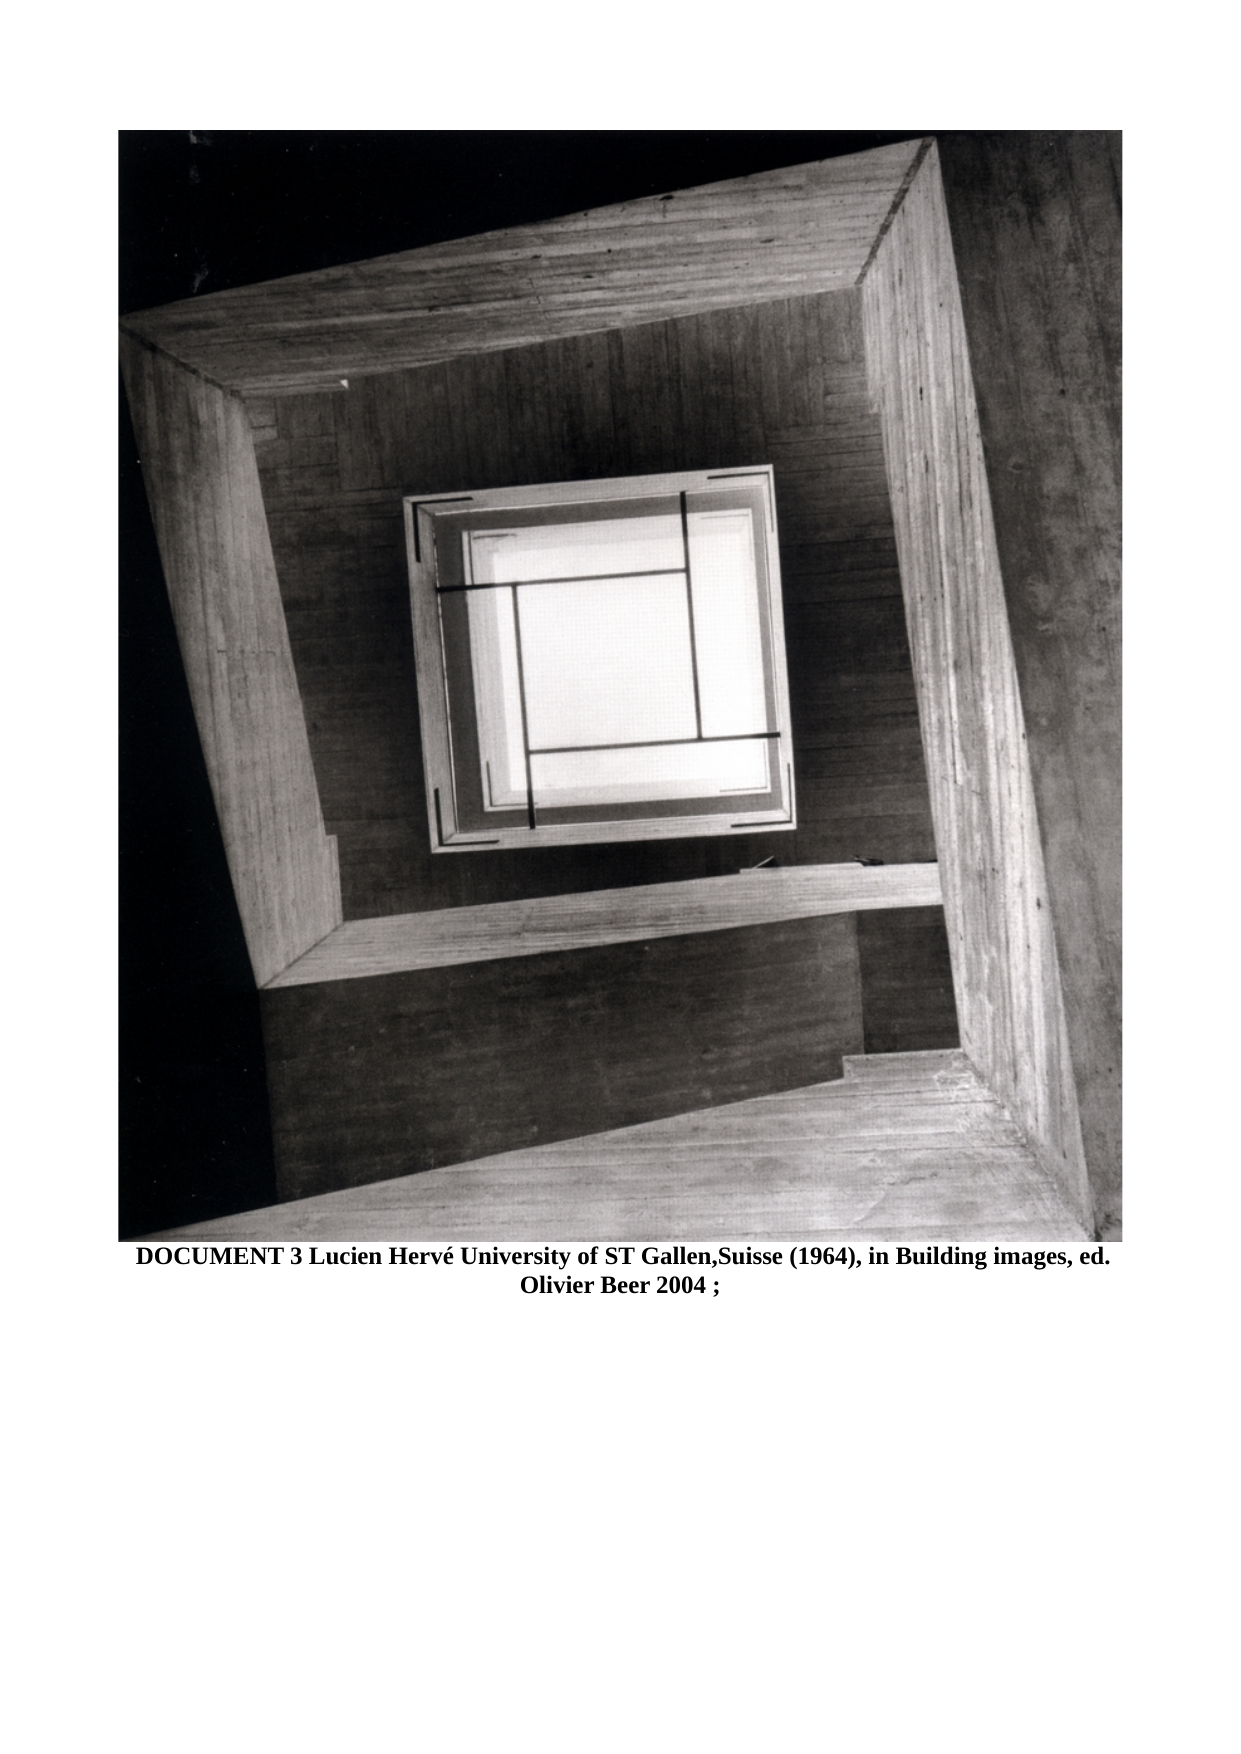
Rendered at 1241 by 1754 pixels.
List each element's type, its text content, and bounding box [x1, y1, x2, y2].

text DOCUMENT 3 Lucien Hervé University of ST Gallen,Suisse (1964), in Building images, ed. Olivier Beer 2004 ; [118, 1242, 1122, 1299]
picture [118, 130, 1123, 1242]
